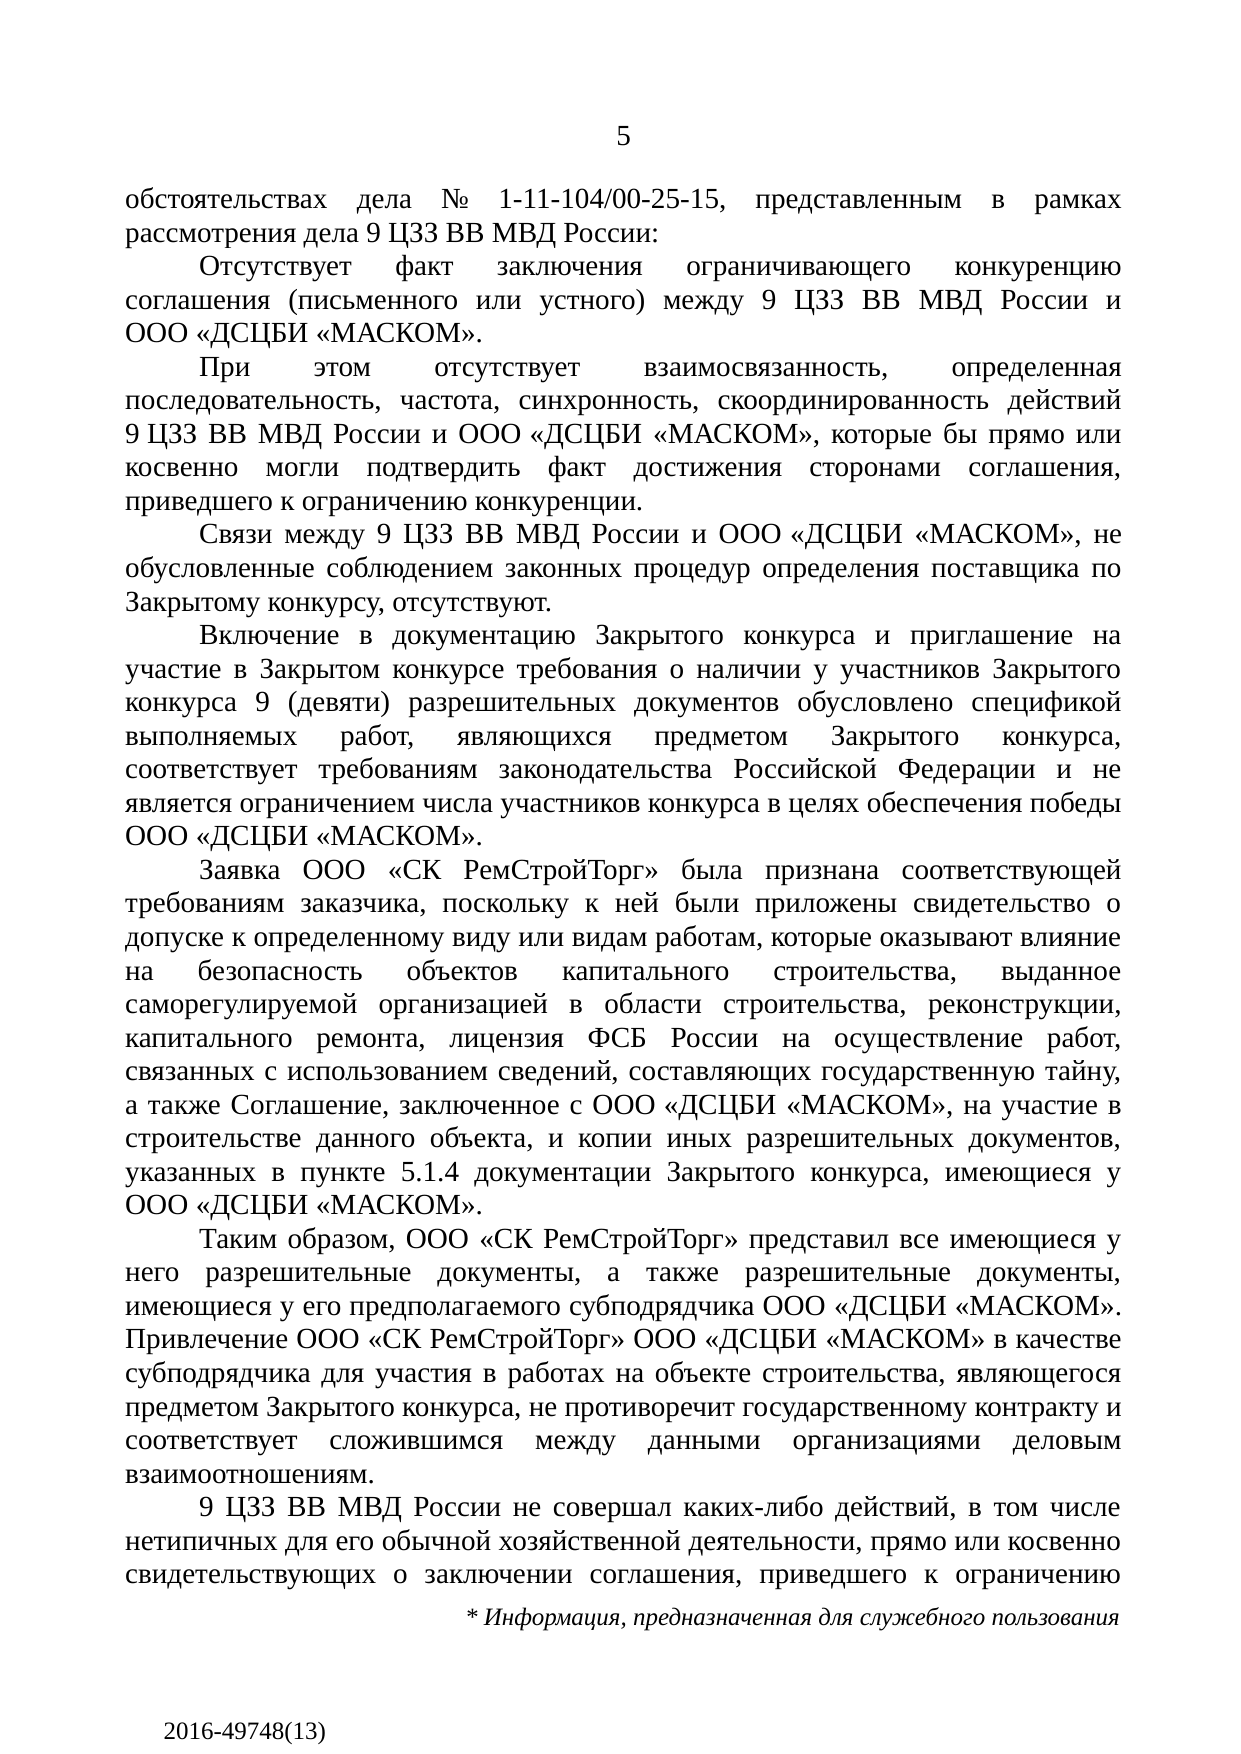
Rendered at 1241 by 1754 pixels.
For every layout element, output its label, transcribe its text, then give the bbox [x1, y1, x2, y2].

text 9 ЦЗЗ ВВ МВД России не совершал каких-либо действий, в том числе нетипичных для его обычной хозяйственной деятельности, прямо или косвенно свидетельствующих о заключении соглашения, приведшего к ограничению [125, 1489, 1122, 1590]
text Заявка ООО «СК РемСтройТорг» была признана соответствующей требованиям заказчика, поскольку к ней были приложены свидетельство о допуске к определенному виду или видам работам, которые оказывают влияние на безопасность объектов капитального строительства, выданное саморегулируемой организацией в области строительства, реконструкции, капитального ремонта, лицензия ФСБ России на осуществление работ, связанных с использованием сведений, составляющих государственную тайну, а также Соглашение, заключенное с ООО «ДСЦБИ «МАСКОМ», на участие в строительстве данного объекта, и копии иных разрешительных документов, указанных в пункте 5.1.4 документации Закрытого конкурса, имеющиеся у ООО «ДСЦБИ «МАСКОМ». [125, 852, 1122, 1221]
text Связи между 9 ЦЗЗ ВВ МВД России и ООО «ДСЦБИ «МАСКОМ», не обусловленные соблюдением законных процедур определения поставщика по Закрытому конкурсу, отсутствуют. [125, 517, 1122, 617]
text Таким образом, ООО «СК РемСтройТорг» представил все имеющиеся у него разрешительные документы, а также разрешительные документы, имеющиеся у его предполагаемого субподрядчика ООО «ДСЦБИ «МАСКОМ». Привлечение ООО «СК РемСтройТорг» ООО «ДСЦБИ «МАСКОМ» в качестве субподрядчика для участия в работах на объекте строительства, являющегося предметом Закрытого конкурса, не противоречит государственному контракту и соответствует сложившимся между данными организациями деловым взаимоотношениям. [125, 1221, 1122, 1489]
text Включение в документацию Закрытого конкурса и приглашение на участие в Закрытом конкурсе требования о наличии у участников Закрытого конкурса 9 (девяти) разрешительных документов обусловлено спецификой выполняемых работ, являющихся предметом Закрытого конкурса, соответствует требованиям законодательства Российской Федерации и не является ограничением числа участников конкурса в целях обеспечения победы ООО «ДСЦБИ «МАСКОМ». [125, 617, 1122, 852]
text При этом отсутствует взаимосвязанность, определенная последовательность, частота, синхронность, скоординированность действий 9 ЦЗЗ ВВ МВД России и ООО «ДСЦБИ «МАСКОМ», которые бы прямо или косвенно могли подтвердить факт достижения сторонами соглашения, приведшего к ограничению конкуренции. [125, 349, 1122, 517]
text Отсутствует факт заключения ограничивающего конкуренцию соглашения (письменного или устного) между 9 ЦЗЗ ВВ МВД России и ООО «ДСЦБИ «МАСКОМ». [125, 248, 1122, 349]
list обстоятельствах дела № 1-11-104/00-25-15, представленным в рамках рассмотрения дела 9 ЦЗЗ ВВ МВД России: [125, 181, 1122, 248]
